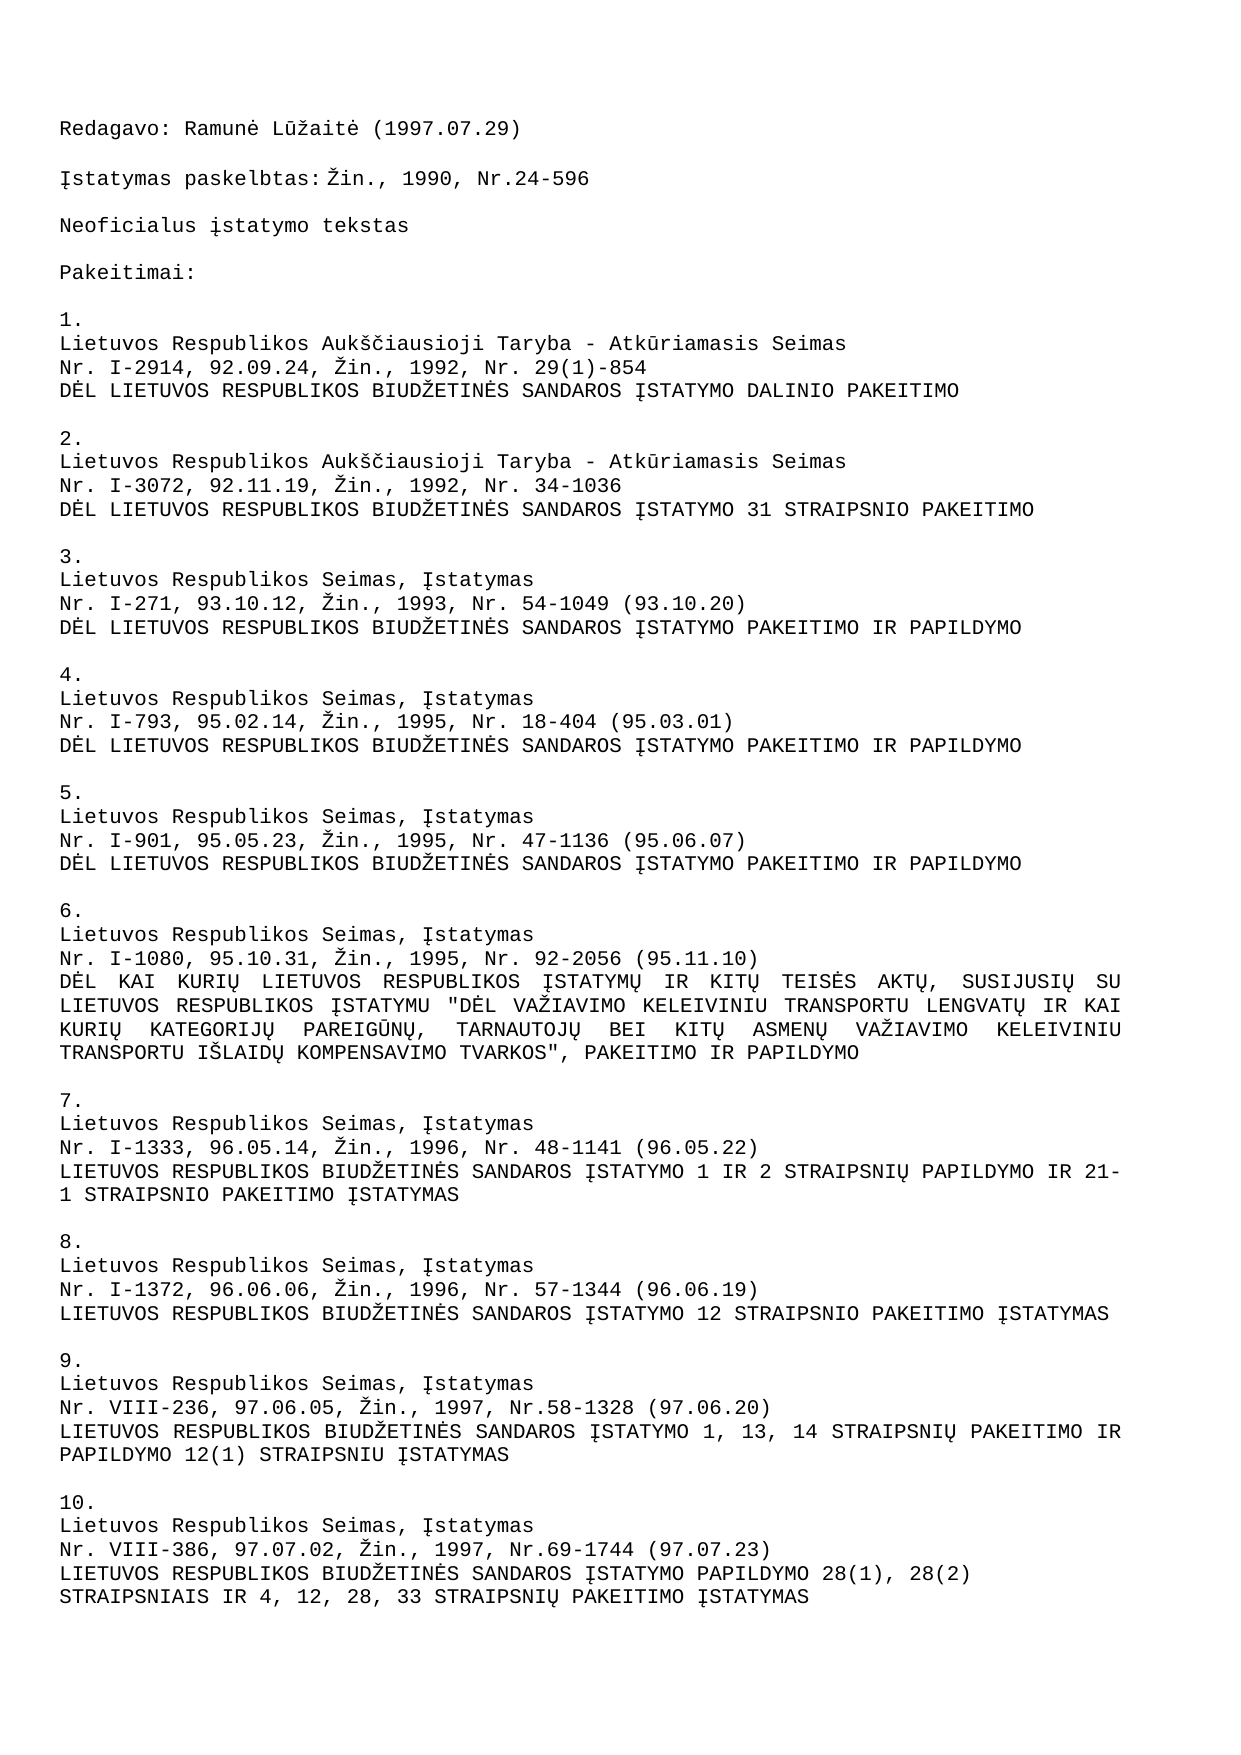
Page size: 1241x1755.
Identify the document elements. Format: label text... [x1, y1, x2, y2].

text 5. [59, 782, 1122, 806]
text 6. [59, 901, 1122, 924]
text Nr. I-793, 95.02.14, Žin., 1995, Nr. 18-404 (95.03.01) [59, 711, 1122, 735]
text 4. [59, 664, 1122, 688]
text Nr. I-3072, 92.11.19, Žin., 1992, Nr. 34-1036 [59, 475, 1122, 498]
text Lietuvos Respublikos Seimas, Įstatymas [59, 806, 1122, 829]
text DĖL LIETUVOS RESPUBLIKOS BIUDŽETINĖS SANDAROS ĮSTATYMO DALINIO PAKEITIMO [59, 380, 1122, 404]
text Lietuvos Respublikos Seimas, Įstatymas [59, 1373, 1122, 1397]
text LIETUVOS RESPUBLIKOS BIUDŽETINĖS SANDAROS ĮSTATYMO 1, 13, 14 STRAIPSNIŲ PAKEITIMO IR PAPILDYMO 12(1) STRAIPSNIU ĮSTATYMAS [59, 1421, 1122, 1468]
text LIETUVOS RESPUBLIKOS BIUDŽETINĖS SANDAROS ĮSTATYMO 12 STRAIPSNIO PAKEITIMO ĮSTATYMAS [59, 1302, 1122, 1326]
text Nr. I-1333, 96.05.14, Žin., 1996, Nr. 48-1141 (96.05.22) [59, 1137, 1122, 1161]
text Lietuvos Respublikos Seimas, Įstatymas [59, 569, 1122, 593]
text 10. [59, 1492, 1122, 1515]
text Nr. I-2914, 92.09.24, Žin., 1992, Nr. 29(1)-854 [59, 357, 1122, 380]
text DĖL LIETUVOS RESPUBLIKOS BIUDŽETINĖS SANDAROS ĮSTATYMO 31 STRAIPSNIO PAKEITIMO [59, 498, 1122, 522]
text Pakeitimai: [59, 262, 1122, 286]
text Nr. I-271, 93.10.12, Žin., 1993, Nr. 54-1049 (93.10.20) [59, 593, 1122, 617]
text Lietuvos Respublikos Aukščiausioji Taryba - Atkūriamasis Seimas [59, 333, 1122, 357]
text 1. [59, 309, 1122, 333]
text Neoficialus įstatymo tekstas [59, 215, 1122, 238]
text Redagavo: Ramunė Lūžaitė (1997.07.29) [59, 118, 1122, 142]
text Lietuvos Respublikos Seimas, Įstatymas [59, 688, 1122, 711]
text Nr. I-1080, 95.10.31, Žin., 1995, Nr. 92-2056 (95.11.10) [59, 948, 1122, 971]
text Nr. I-901, 95.05.23, Žin., 1995, Nr. 47-1136 (95.06.07) [59, 829, 1122, 853]
text Lietuvos Respublikos Seimas, Įstatymas [59, 1255, 1122, 1279]
text 2. [59, 428, 1122, 451]
text Lietuvos Respublikos Seimas, Įstatymas [59, 1515, 1122, 1539]
text Nr. VIII-386, 97.07.02, Žin., 1997, Nr.69-1744 (97.07.23) [59, 1539, 1122, 1563]
text 8. [59, 1232, 1122, 1255]
text 3. [59, 546, 1122, 569]
text DĖL LIETUVOS RESPUBLIKOS BIUDŽETINĖS SANDAROS ĮSTATYMO PAKEITIMO IR PAPILDYMO [59, 735, 1122, 759]
text DĖL KAI KURIŲ LIETUVOS RESPUBLIKOS ĮSTATYMŲ IR KITŲ TEISĖS AKTŲ, SUSIJUSIŲ SU LIETUVOS RESPUBLIKOS ĮSTATYMU "DĖL VAŽIAVIMO KELEIVINIU TRANSPORTU LENGVATŲ IR KAI KURIŲ KATEGORIJŲ PAREIGŪNŲ, TARNAUTOJŲ BEI KITŲ ASMENŲ VAŽIAVIMO KELEIVINIU TRANSPORTU IŠLAIDŲ KOMPENSAVIMO TVARKOS", PAKEITIMO IR PAPILDYMO [59, 971, 1122, 1066]
text DĖL LIETUVOS RESPUBLIKOS BIUDŽETINĖS SANDAROS ĮSTATYMO PAKEITIMO IR PAPILDYMO [59, 853, 1122, 877]
text Lietuvos Respublikos Aukščiausioji Taryba - Atkūriamasis Seimas [59, 451, 1122, 475]
text LIETUVOS RESPUBLIKOS BIUDŽETINĖS SANDAROS ĮSTATYMO 1 IR 2 STRAIPSNIŲ PAPILDYMO IR 21-1 STRAIPSNIO PAKEITIMO ĮSTATYMAS [59, 1161, 1122, 1208]
text Lietuvos Respublikos Seimas, Įstatymas [59, 924, 1122, 948]
text DĖL LIETUVOS RESPUBLIKOS BIUDŽETINĖS SANDAROS ĮSTATYMO PAKEITIMO IR PAPILDYMO [59, 617, 1122, 640]
text Nr. I-1372, 96.06.06, Žin., 1996, Nr. 57-1344 (96.06.19) [59, 1279, 1122, 1302]
text Lietuvos Respublikos Seimas, Įstatymas [59, 1113, 1122, 1137]
text Įstatymas paskelbtas: Žin., 1990, Nr.24-596 [59, 165, 1122, 191]
text 7. [59, 1090, 1122, 1113]
text LIETUVOS RESPUBLIKOS BIUDŽETINĖS SANDAROS ĮSTATYMO PAPILDYMO 28(1), 28(2) STRAIPSNIAIS IR 4, 12, 28, 33 STRAIPSNIŲ PAKEITIMO ĮSTATYMAS [59, 1563, 1122, 1610]
text Nr. VIII-236, 97.06.05, Žin., 1997, Nr.58-1328 (97.06.20) [59, 1397, 1122, 1421]
text 9. [59, 1350, 1122, 1373]
